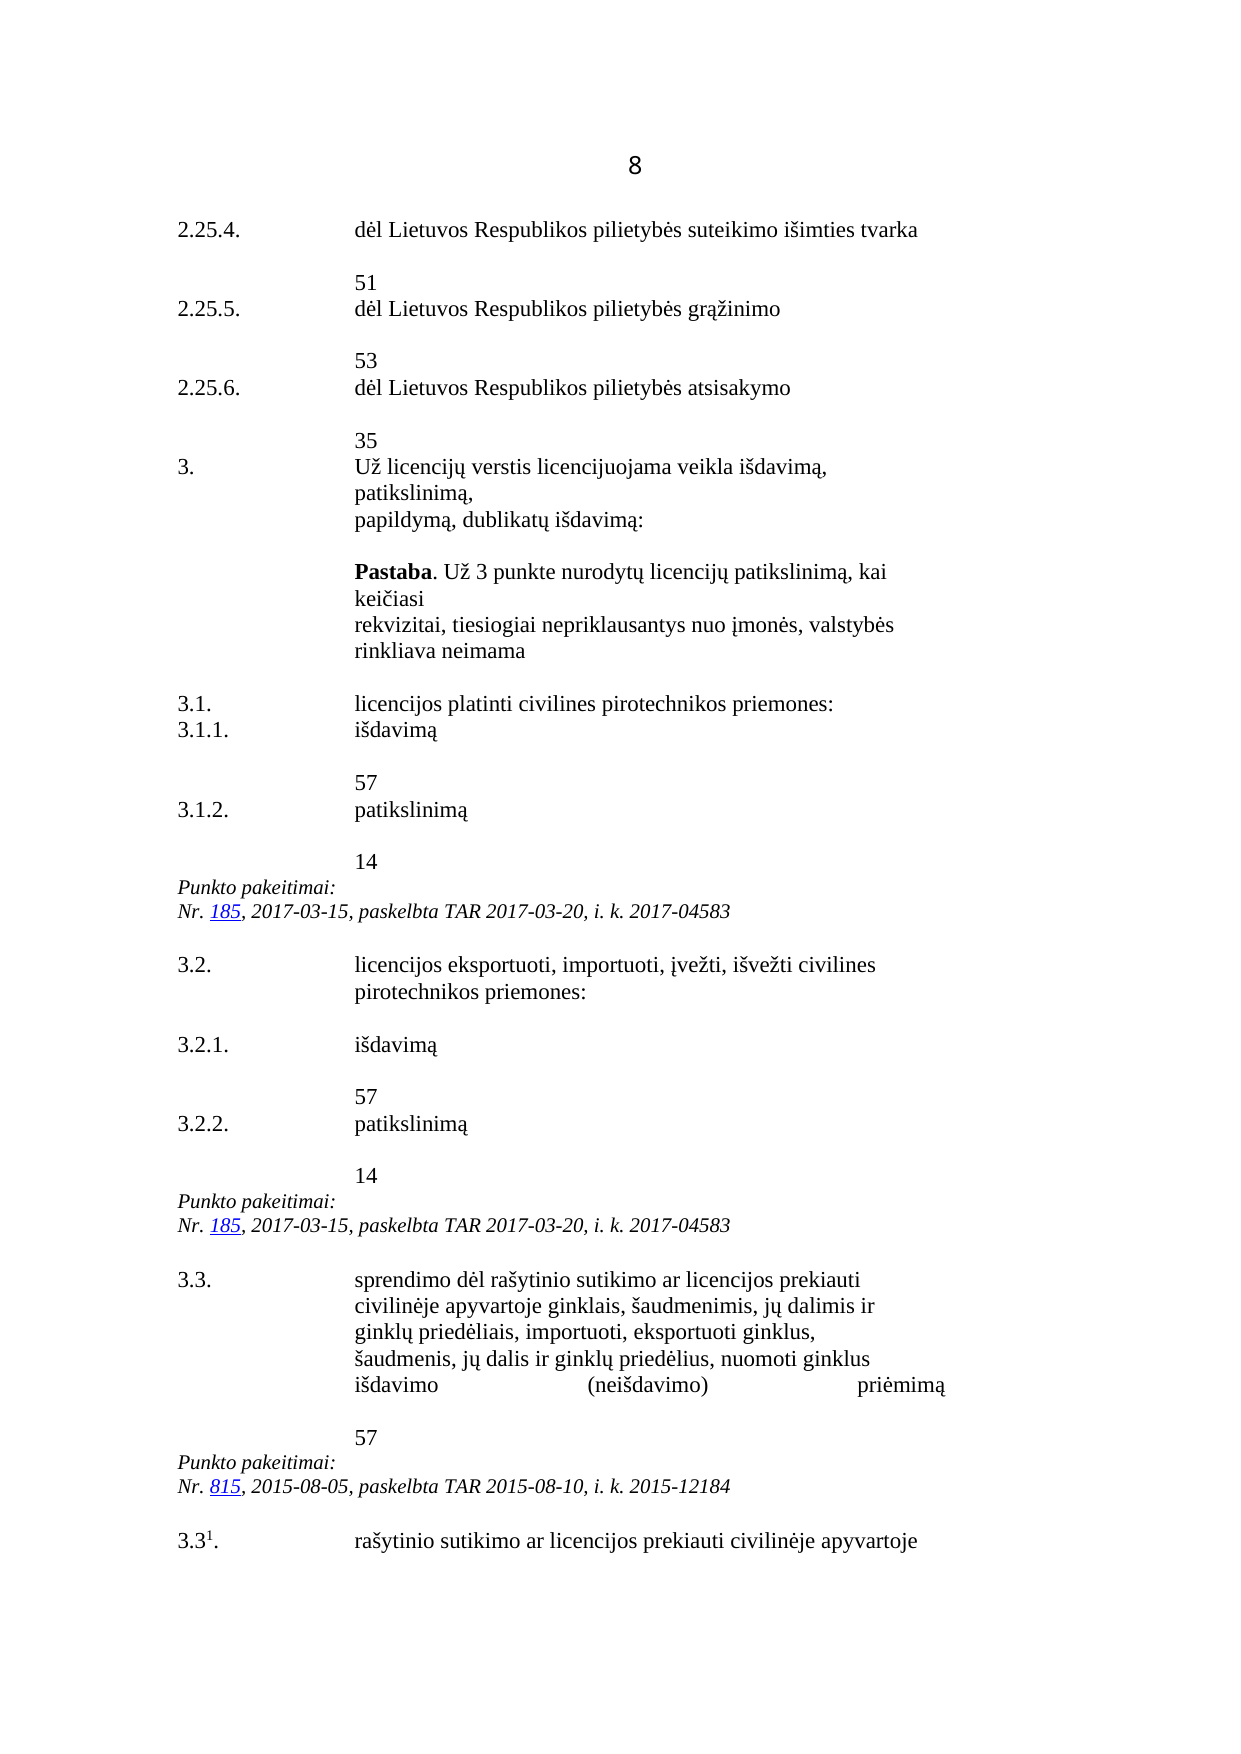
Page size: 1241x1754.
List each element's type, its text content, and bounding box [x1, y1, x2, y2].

text Punkto pakeitimai: [177, 875, 1093, 899]
text Nr. 815, 2015-08-05, paskelbta TAR 2015-08-10, i. k. 2015-12184 [177, 1474, 1093, 1498]
text 3. Už licencijų verstis licencijuojama veikla išdavimą, patikslinimą, [177, 453, 945, 506]
text 3.3. sprendimo dėl rašytinio sutikimo ar licencijos prekiauti [177, 1266, 945, 1292]
text Punkto pakeitimai: [177, 1450, 1093, 1474]
text 3.1. licencijos platinti civilines pirotechnikos priemones: [177, 690, 945, 717]
text rekvizitai, tiesiogiai nepriklausantys nuo įmonės, valstybės [354, 611, 945, 637]
text civilinėje apyvartoje ginklais, šaudmenimis, jų dalimis ir [354, 1292, 945, 1318]
text papildymą, dublikatų išdavimą: [354, 506, 945, 558]
text šaudmenis, jų dalis ir ginklų priedėlius, nuomoti ginklus [354, 1345, 945, 1371]
text rinkliava neimama [354, 637, 945, 690]
text Nr. 185, 2017-03-15, paskelbta TAR 2017-03-20, i. k. 2017-04583 [177, 1213, 1093, 1237]
text 2.25.4. dėl Lietuvos Respublikos pilietybės suteikimo išimties tvarka 51 [177, 216, 945, 295]
text 3.31. rašytinio sutikimo ar licencijos prekiauti civilinėje apyvartoje [177, 1527, 945, 1553]
text 3.1.2. patikslinimą 14 [177, 796, 945, 875]
text ginklų priedėliais, importuoti, eksportuoti ginklus, [354, 1318, 945, 1345]
text Nr. 185, 2017-03-15, paskelbta TAR 2017-03-20, i. k. 2017-04583 [177, 899, 1093, 923]
text Punkto pakeitimai: [177, 1189, 1093, 1213]
text 3.2.1. išdavimą 57 [177, 1031, 945, 1110]
text 3.1.1. išdavimą 57 [177, 717, 945, 796]
text Pastaba. Už 3 punkte nurodytų licencijų patikslinimą, kai keičiasi [354, 558, 945, 611]
text 2.25.5. dėl Lietuvos Respublikos pilietybės grąžinimo 53 [177, 295, 945, 374]
text pirotechnikos priemones: [354, 978, 945, 1031]
text 2.25.6. dėl Lietuvos Respublikos pilietybės atsisakymo 35 [177, 374, 945, 453]
text 3.2. licencijos eksportuoti, importuoti, įvežti, išvežti civilines [177, 952, 945, 978]
text išdavimo (neišdavimo) priėmimą 57 [354, 1371, 945, 1450]
text 3.2.2. patikslinimą 14 [177, 1110, 945, 1189]
